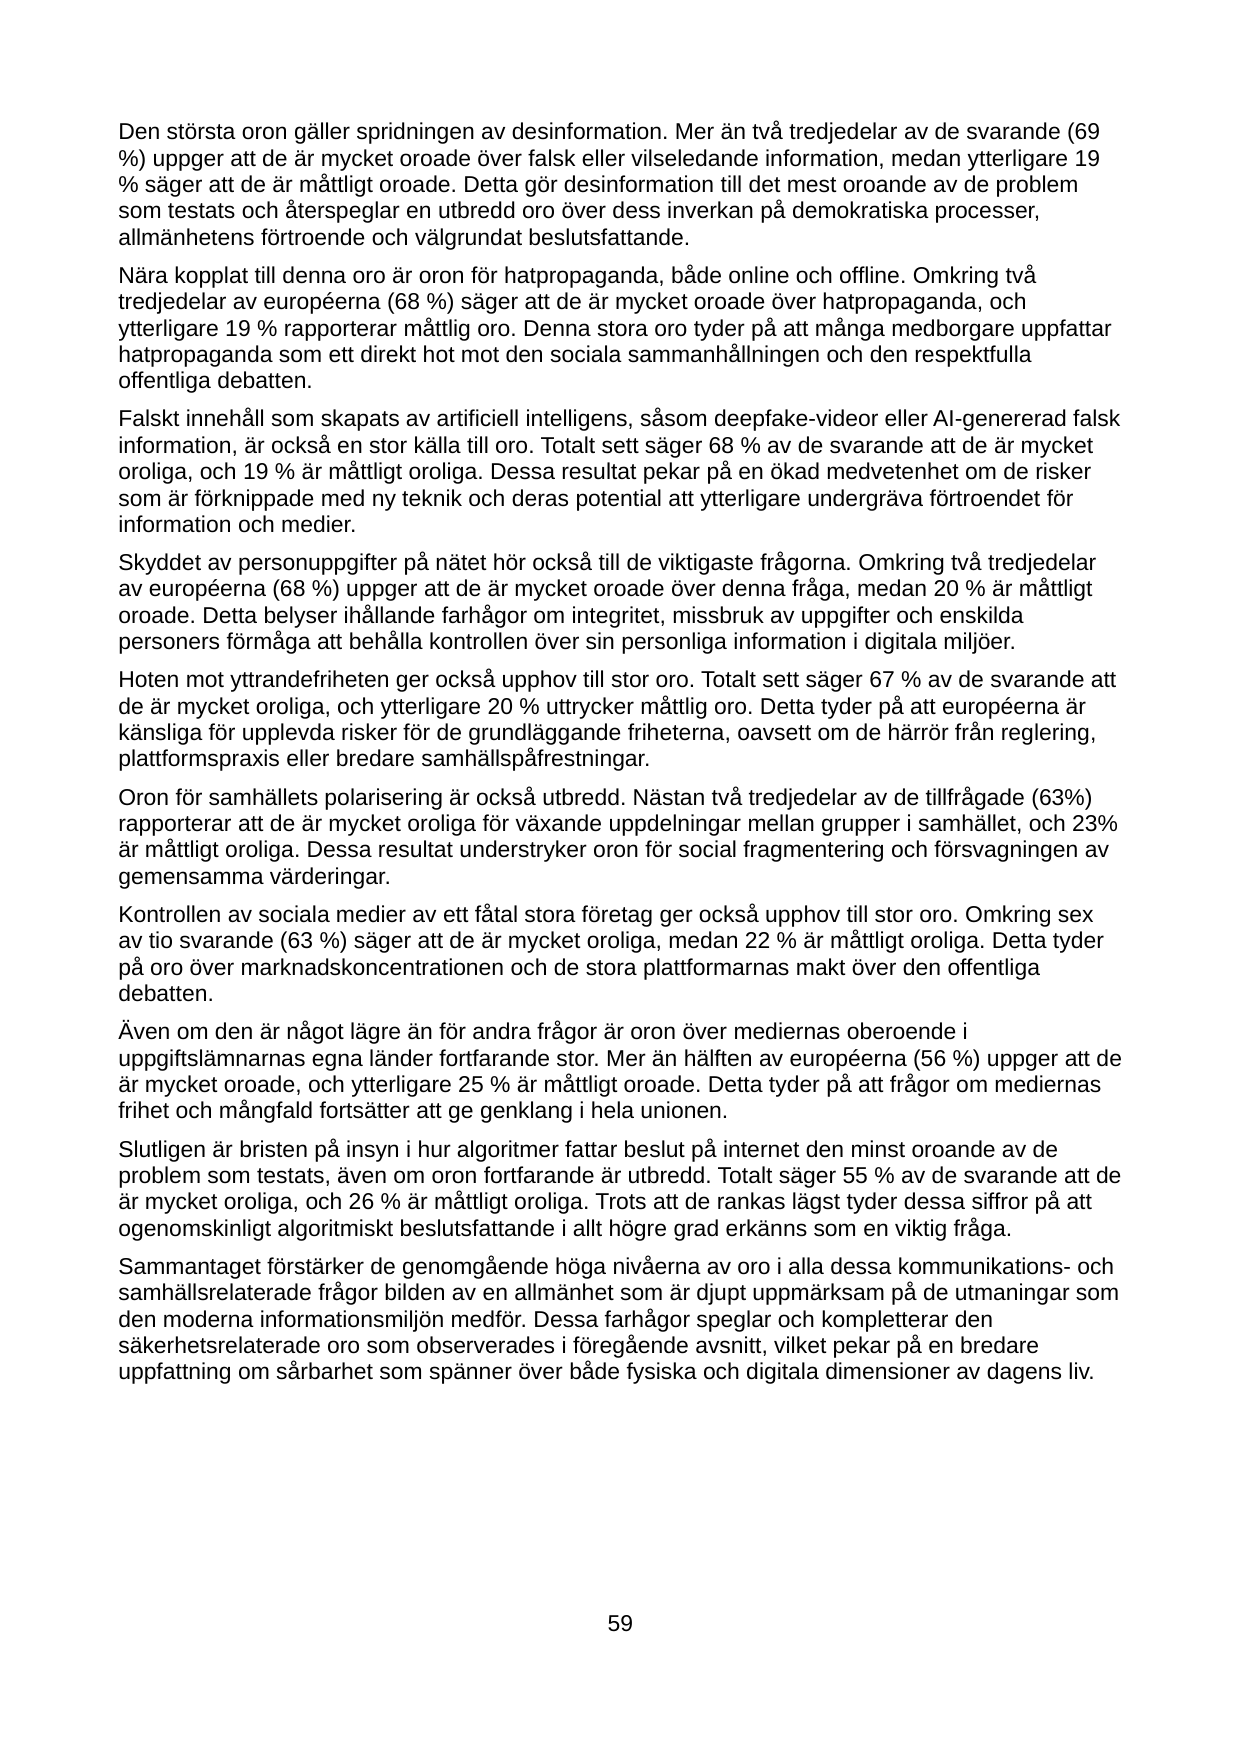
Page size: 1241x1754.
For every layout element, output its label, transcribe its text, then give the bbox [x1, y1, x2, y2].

text Oron för samhällets polarisering är också utbredd. Nästan två tredjedelar av de tillfrågade (63%) rapporterar att de är mycket oroliga för växande uppdelningar mellan grupper i samhället, och 23% är måttligt oroliga. Dessa resultat understryker oron för social fragmentering och försvagningen av gemensamma värderingar. [118, 784, 1122, 889]
text Slutligen är bristen på insyn i hur algoritmer fattar beslut på internet den minst oroande av de problem som testats, även om oron fortfarande är utbredd. Totalt säger 55 % av de svarande att de är mycket oroliga, och 26 % är måttligt oroliga. Trots att de rankas lägst tyder dessa siffror på att ogenomskinligt algoritmiskt beslutsfattande i allt högre grad erkänns som en viktig fråga. [118, 1136, 1122, 1241]
text Hoten mot yttrandefriheten ger också upphov till stor oro. Totalt sett säger 67 % av de svarande att de är mycket oroliga, och ytterligare 20 % uttrycker måttlig oro. Detta tyder på att européerna är känsliga för upplevda risker för de grundläggande friheterna, oavsett om de härrör från reglering, plattformspraxis eller bredare samhällspåfrestningar. [118, 666, 1122, 772]
text Kontrollen av sociala medier av ett fåtal stora företag ger också upphov till stor oro. Omkring sex av tio svarande (63 %) säger att de är mycket oroliga, medan 22 % är måttligt oroliga. Detta tyder på oro över marknadskoncentrationen och de stora plattformarnas makt över den offentliga debatten. [118, 901, 1122, 1006]
text Nära kopplat till denna oro är oron för hatpropaganda, både online och offline. Omkring två tredjedelar av européerna (68 %) säger att de är mycket oroade över hatpropaganda, och ytterligare 19 % rapporterar måttlig oro. Denna stora oro tyder på att många medborgare uppfattar hatpropaganda som ett direkt hot mot den sociala sammanhållningen och den respektfulla offentliga debatten. [118, 262, 1122, 393]
text Skyddet av personuppgifter på nätet hör också till de viktigaste frågorna. Omkring två tredjedelar av européerna (68 %) uppger att de är mycket oroade över denna fråga, medan 20 % är måttligt oroade. Detta belyser ihållande farhågor om integritet, missbruk av uppgifter och enskilda personers förmåga att behålla kontrollen över sin personliga information i digitala miljöer. [118, 549, 1122, 654]
text Falskt innehåll som skapats av artificiell intelligens, såsom deepfake-videor eller AI-genererad falsk information, är också en stor källa till oro. Totalt sett säger 68 % av de svarande att de är mycket oroliga, och 19 % är måttligt oroliga. Dessa resultat pekar på en ökad medvetenhet om de risker som är förknippade med ny teknik och deras potential att ytterligare undergräva förtroendet för information och medier. [118, 405, 1122, 537]
text Den största oron gäller spridningen av desinformation. Mer än två tredjedelar av de svarande (69 %) uppger att de är mycket oroade över falsk eller vilseledande information, medan ytterligare 19 % säger att de är måttligt oroade. Detta gör desinformation till det mest oroande av de problem som testats och återspeglar en utbredd oro över dess inverkan på demokratiska processer, allmänhetens förtroende och välgrundat beslutsfattande. [118, 118, 1122, 250]
text Även om den är något lägre än för andra frågor är oron över mediernas oberoende i uppgiftslämnarnas egna länder fortfarande stor. Mer än hälften av européerna (56 %) uppger att de är mycket oroade, och ytterligare 25 % är måttligt oroade. Detta tyder på att frågor om mediernas frihet och mångfald fortsätter att ge genklang i hela unionen. [118, 1018, 1122, 1124]
text Sammantaget förstärker de genomgående höga nivåerna av oro i alla dessa kommunikations- och samhällsrelaterade frågor bilden av en allmänhet som är djupt uppmärksam på de utmaningar som den moderna informationsmiljön medför. Dessa farhågor speglar och kompletterar den säkerhetsrelaterade oro som observerades i föregående avsnitt, vilket pekar på en bredare uppfattning om sårbarhet som spänner över både fysiska och digitala dimensioner av dagens liv. [118, 1253, 1122, 1384]
